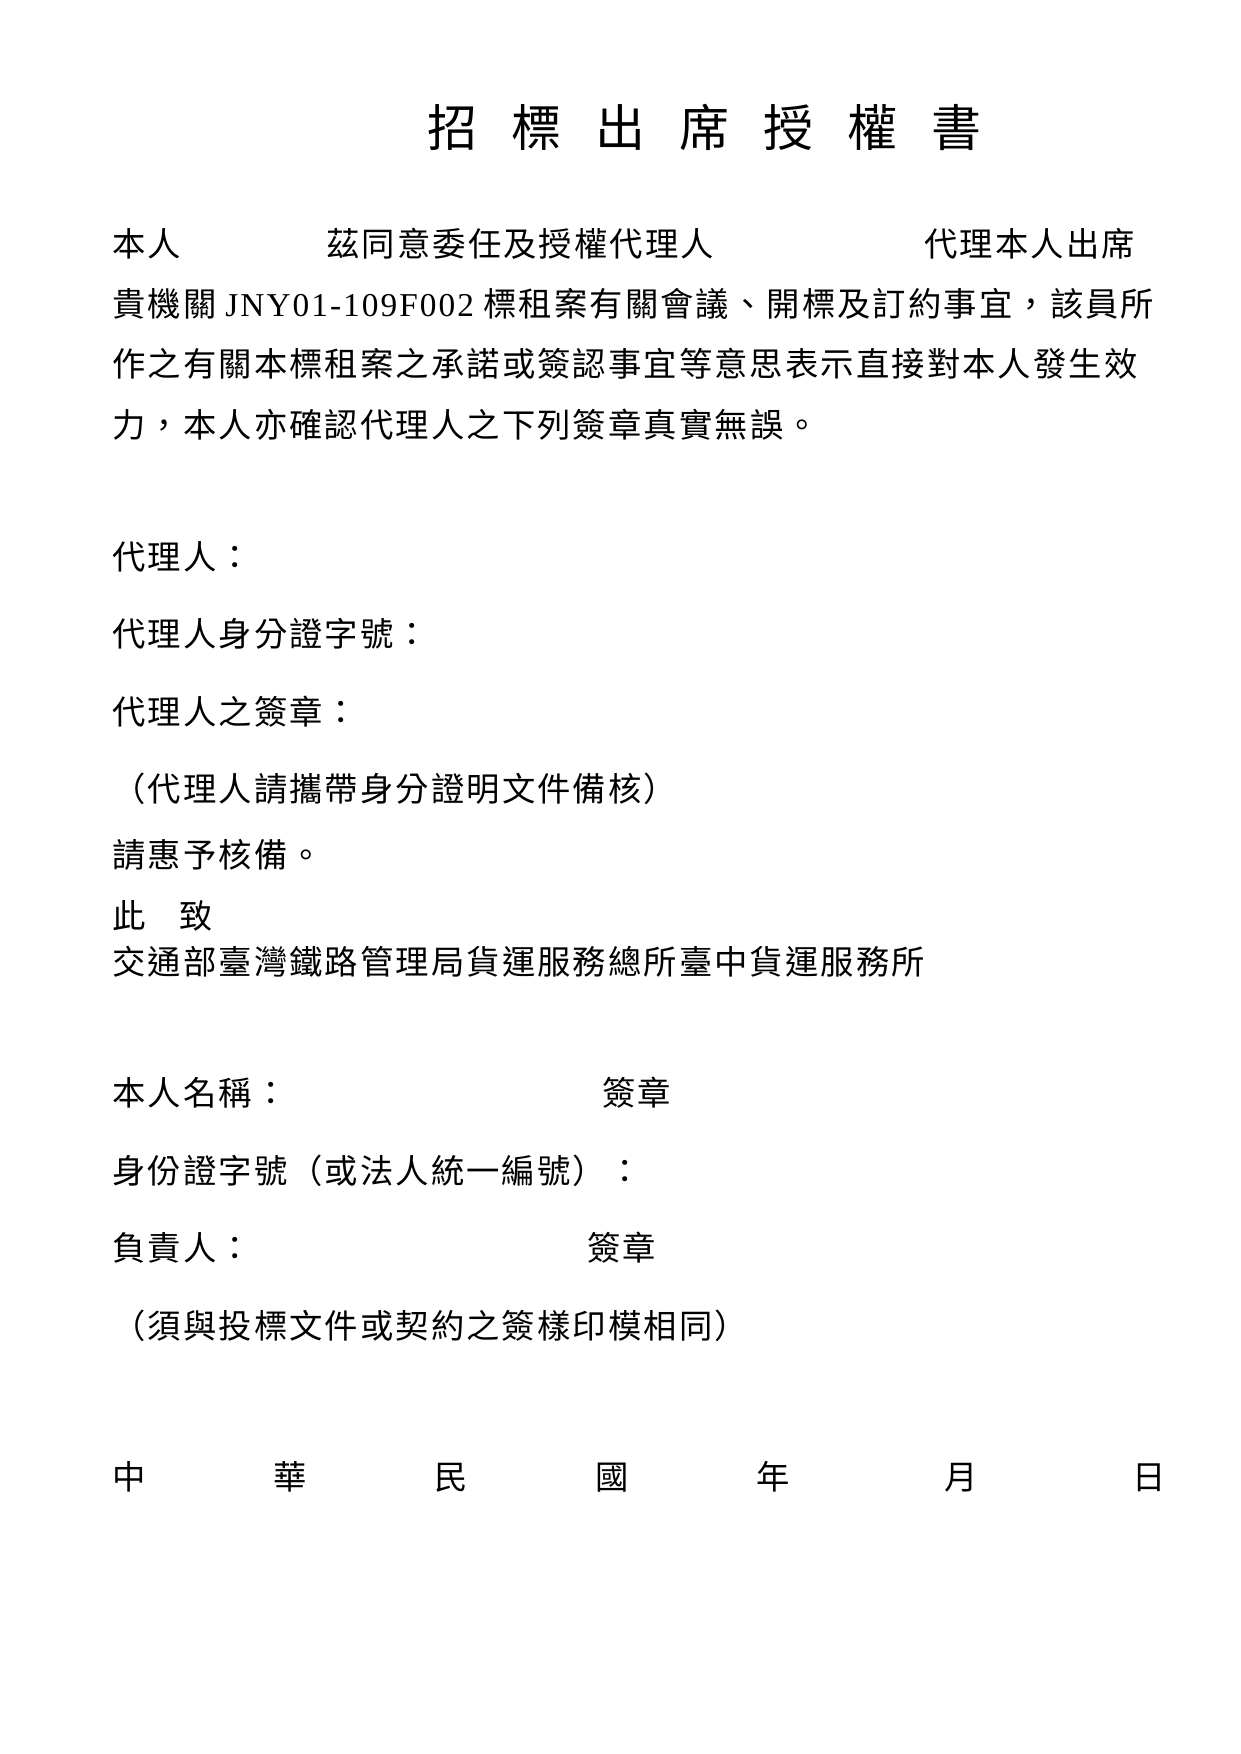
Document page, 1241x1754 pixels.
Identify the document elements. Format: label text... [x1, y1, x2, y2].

text 招標出席授權書 [300, 89, 982, 161]
text 負責人： 簽章 [112, 1211, 1044, 1273]
text 本人 茲同意委任及授權代理人 代理本人出席貴機關JNY01-109F002標租案有關會議、開標及訂約事宜，該員所作之有關本標租案之承諾或簽認事宜等意思表示直接對本人發生效力，本人亦確認代理人之下列簽章真實無誤。 [112, 218, 1166, 447]
text 請惠予核備。 [112, 829, 1044, 877]
text （代理人請攜帶身分證明文件備核） [112, 752, 1095, 814]
text 身份證字號（或法人統一編號）： [112, 1133, 1044, 1196]
text 代理人之簽章： [112, 674, 1095, 737]
text 本人名稱： 簽章 [112, 1056, 1044, 1118]
text 交通部臺灣鐵路管理局貨運服務總所臺中貨運服務所 [112, 938, 1117, 984]
text 代理人： [112, 519, 1095, 582]
text 中 華 民 國 年 月 日 [112, 1432, 1169, 1499]
text 代理人身分證字號： [112, 597, 1095, 659]
text （須與投標文件或契約之簽樣印模相同） [112, 1288, 1044, 1351]
text 此 致 [112, 892, 1044, 938]
